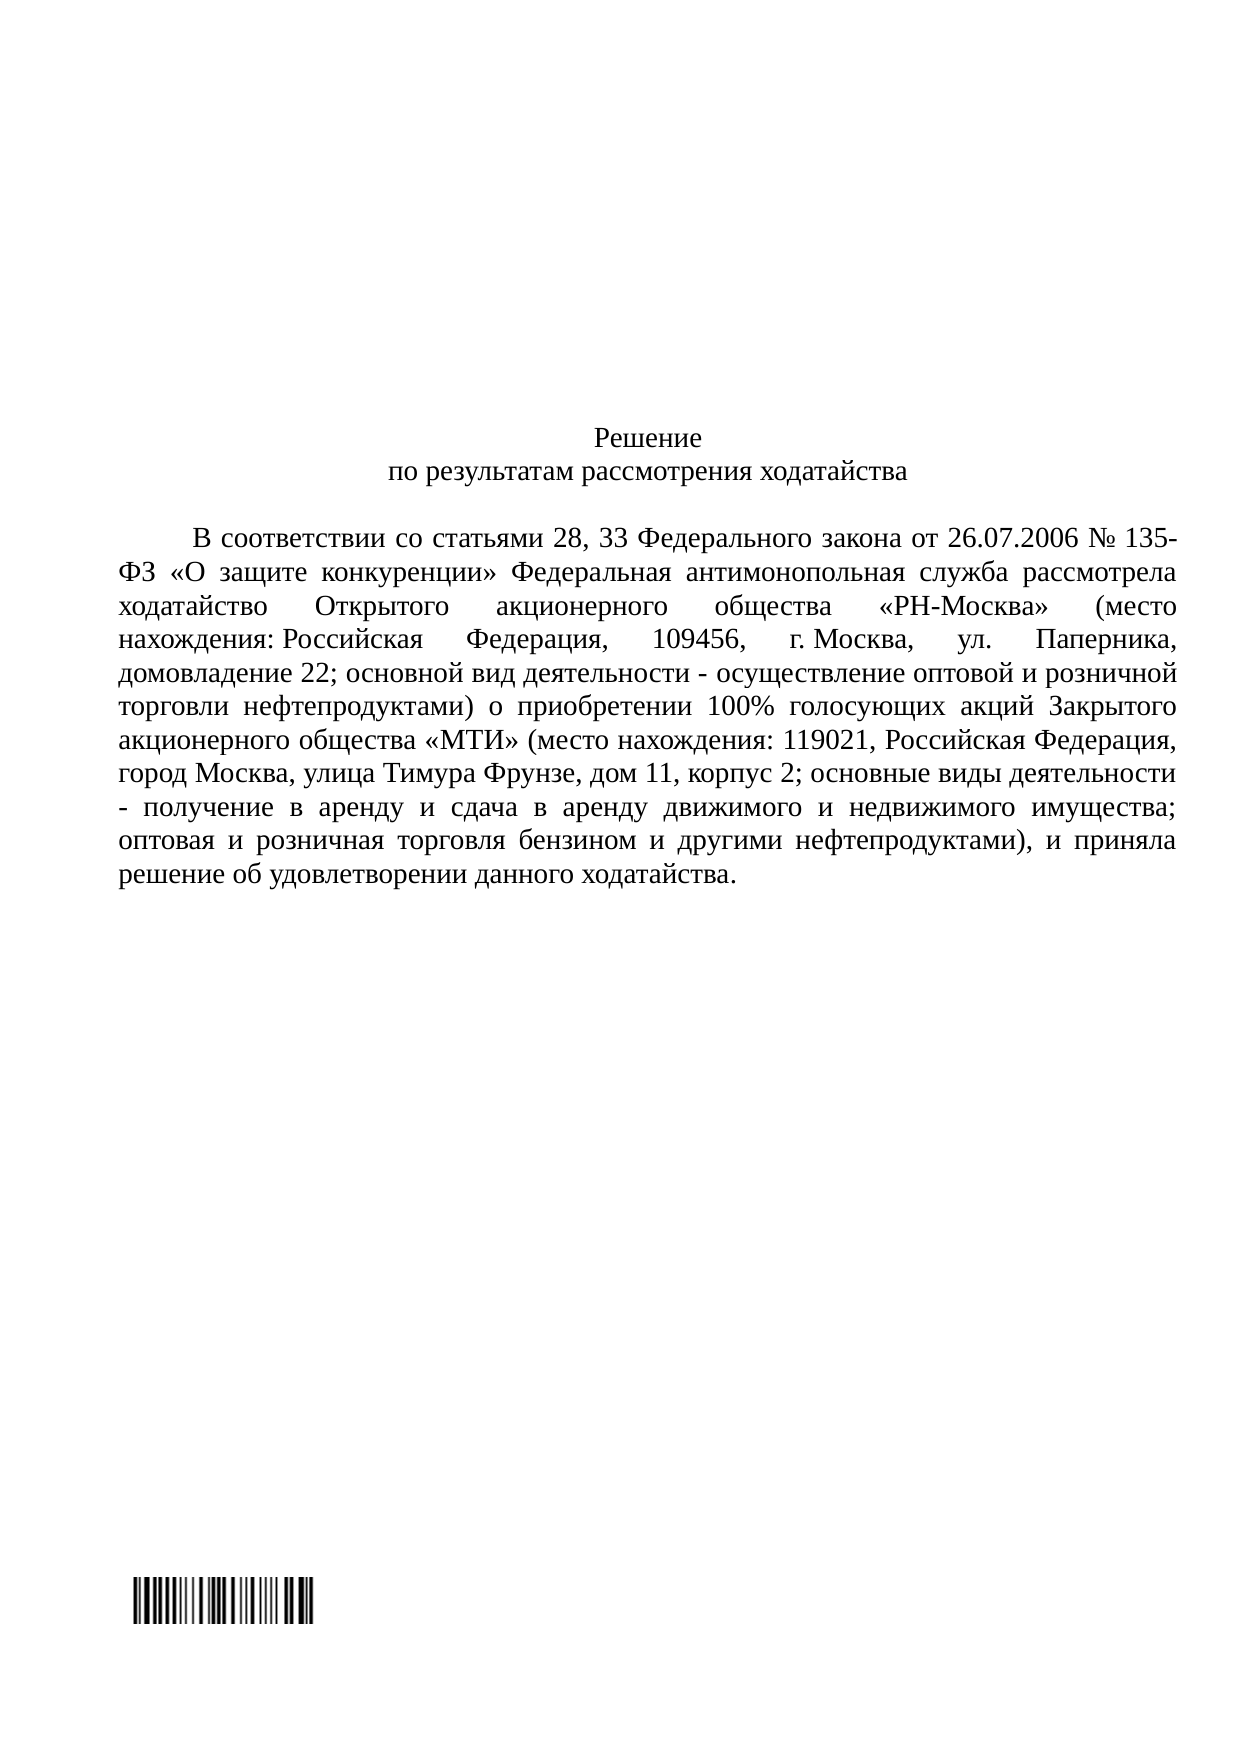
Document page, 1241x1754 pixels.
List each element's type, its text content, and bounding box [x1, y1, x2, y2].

text В соответствии cо статьями 28, 33 Федерального закона от 26.07.2006 № 135-ФЗ «О защите конкуренции» Федеральная антимонопольная служба рассмотрела ходатайство Открытого акционерного общества «РН-Москва» (место нахождения: Российская Федерация, 109456, г. Москва, ул. Паперника, домовладение 22; основной вид деятельности - осуществление оптовой и розничной торговли нефтепродуктами) о приобретении 100% голосующих акций Закрытого акционерного общества «МТИ» (место нахождения: 119021, Российская Федерация, город Москва, улица Тимура Фрунзе, дом 11, корпус 2; основные виды деятельности - получение в аренду и сдача в аренду движимого и недвижимого имущества; оптовая и розничная торговля бензином и другими нефтепродуктами), и приняла решение об удовлетворении данного ходатайства. [118, 521, 1177, 889]
text Решение [118, 420, 1177, 453]
picture [118, 1577, 331, 1624]
text по результатам рассмотрения ходатайства [118, 453, 1177, 487]
